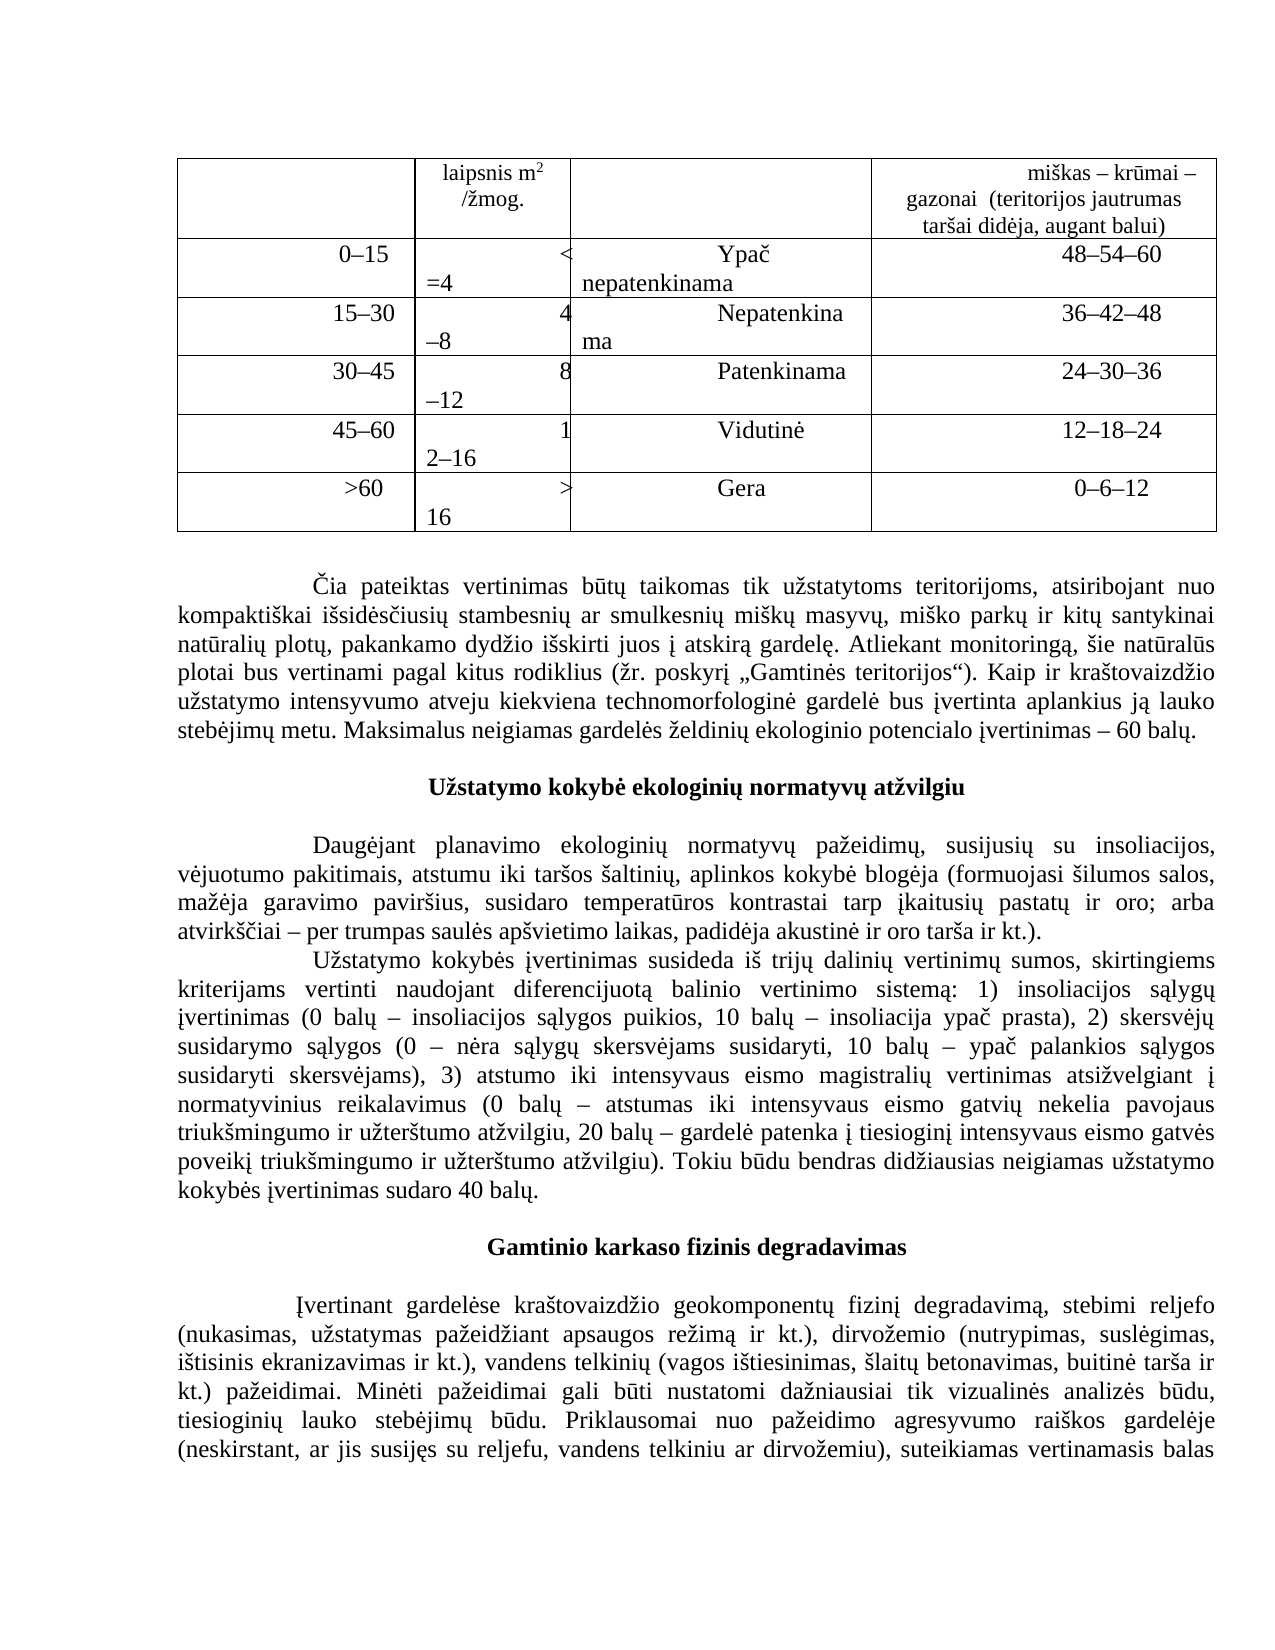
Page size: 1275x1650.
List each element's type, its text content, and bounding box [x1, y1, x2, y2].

table_cell 48–54–60 [872, 239, 1216, 297]
table_cell 24–30–36 [872, 356, 1216, 414]
table_header miškas – krūmai – gazonai (teritorijos jautrumas taršai didėja, augant balui) [872, 159, 1216, 238]
table_cell Ypač nepatenkinama [571, 239, 871, 297]
table_cell 45–60 [178, 415, 414, 472]
table_cell 12–16 [416, 415, 570, 472]
text Užstatymo kokybė ekologinių normatyvų atžvilgiu [177, 772, 1216, 801]
table_cell 30–45 [178, 356, 414, 414]
table_cell 36–42–48 [872, 298, 1216, 355]
text Daugėjant planavimo ekologinių normatyvų pažeidimų, susijusių su insoliacijos, vėjuotumo pakitimais, atstumu iki taršos šaltinių, aplinkos kokybė blogėja (formuojasi šilumos salos, mažėja garavimo paviršius, susidaro temperatūros kontrastai tarp įkaitusių pastatų ir oro; arba atvirkščiai – per trumpas saulės apšvietimo laikas, padidėja akustinė ir oro tarša ir kt.). [177, 830, 1216, 945]
table_cell 4–8 [416, 298, 570, 355]
table_header [178, 159, 414, 238]
table_cell 0–15 [178, 239, 414, 297]
table_cell 15–30 [178, 298, 414, 355]
table_cell Gera [571, 473, 871, 531]
table_cell >60 [178, 473, 414, 531]
text Gamtinio karkaso fizinis degradavimas [177, 1232, 1216, 1261]
text Čia pateiktas vertinimas būtų taikomas tik užstatytoms teritorijoms, atsiribojant nuo kompaktiškai išsidėsčiusių stambesnių ar smulkesnių miškų masyvų, miško parkų ir kitų santykinai natūralių plotų, pakankamo dydžio išskirti juos į atskirą gardelę. Atliekant monitoringą, šie natūralūs plotai bus vertinami pagal kitus rodiklius (žr. poskyrį „Gamtinės teritorijos“). Kaip ir kraštovaizdžio užstatymo intensyvumo atveju kiekviena technomorfologinė gardelė bus įvertinta aplankius ją lauko stebėjimų metu. Maksimalus neigiamas gardelės želdinių ekologinio potencialo įvertinimas – 60 balų. [177, 571, 1216, 744]
table_cell >16 [416, 473, 570, 531]
table_cell <=4 [416, 239, 570, 297]
table_header Teritorijos apželdinimo laipsnis m2 /žmog. [416, 159, 570, 238]
table_cell Patenkinama [571, 356, 871, 414]
table_cell Vidutinė [571, 415, 871, 472]
table_cell 0–6–12 [872, 473, 1216, 531]
table_cell Nepatenkinama [571, 298, 871, 355]
text Užstatymo kokybės įvertinimas susideda iš trijų dalinių vertinimų sumos, skirtingiems kriterijams vertinti naudojant diferencijuotą balinio vertinimo sistemą: 1) insoliacijos sąlygų įvertinimas (0 balų – insoliacijos sąlygos puikios, 10 balų – insoliacija ypač prasta), 2) skersvėjų susidarymo sąlygos (0 – nėra sąlygų skersvėjams susidaryti, 10 balų – ypač palankios sąlygos susidaryti skersvėjams), 3) atstumo iki intensyvaus eismo magistralių vertinimas atsižvelgiant į normatyvinius reikalavimus (0 balų – atstumas iki intensyvaus eismo gatvių nekelia pavojaus triukšmingumo ir užterštumo atžvilgiu, 20 balų – gardelė patenka į tiesioginį intensyvaus eismo gatvės poveikį triukšmingumo ir užterštumo atžvilgiu). Tokiu būdu bendras didžiausias neigiamas užstatymo kokybės įvertinimas sudaro 40 balų. [177, 945, 1216, 1204]
text Įvertinant gardelėse kraštovaizdžio geokomponentų fizinį degradavimą, stebimi reljefo (nukasimas, užstatymas pažeidžiant apsaugos režimą ir kt.), dirvožemio (nutrypimas, suslėgimas, ištisinis ekranizavimas ir kt.), vandens telkinių (vagos ištiesinimas, šlaitų betonavimas, buitinė tarša ir kt.) pažeidimai. Minėti pažeidimai gali būti nustatomi dažniausiai tik vizualinės analizės būdu, tiesioginių lauko stebėjimų būdu. Priklausomai nuo pažeidimo agresyvumo raiškos gardelėje (neskirstant, ar jis susijęs su reljefu, vandens telkiniu ar dirvožemiu), suteikiamas vertinamasis balas [177, 1290, 1216, 1462]
table_cell 12–18–24 [872, 415, 1216, 472]
table_header [571, 159, 871, 238]
table_cell 8–12 [416, 356, 570, 414]
